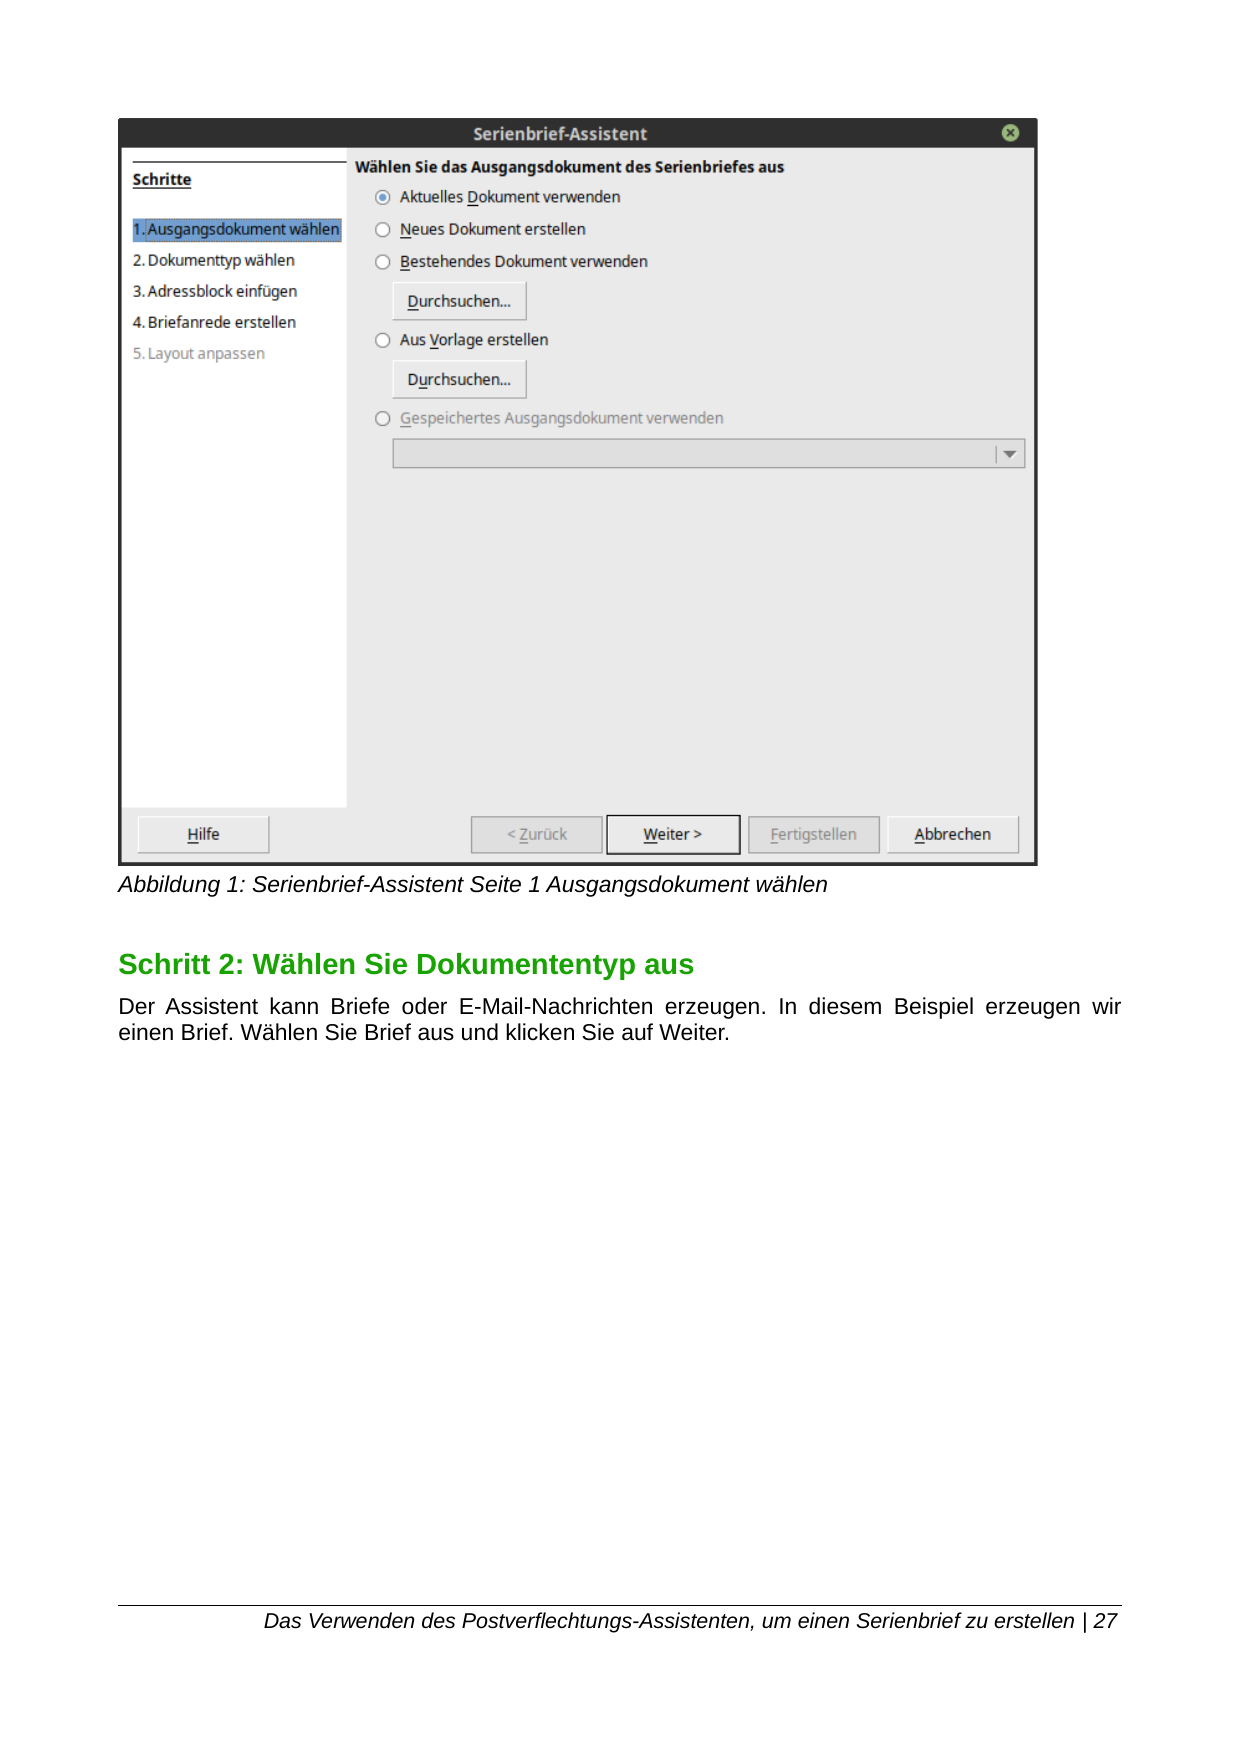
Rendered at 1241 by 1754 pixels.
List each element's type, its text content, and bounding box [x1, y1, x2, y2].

text Abbildung 1: Serienbrief-Assistent Seite 1 Ausgangsdokument wählen [118, 866, 1038, 897]
picture [118, 118, 1038, 866]
subtitle Schritt 2: Wählen Sie Dokumententyp aus [118, 947, 1122, 981]
text Der Assistent kann Briefe oder E-Mail-Nachrichten erzeugen. In diesem Beispiel erzeugen wir einen Brief. Wählen Sie Brief aus und klicken Sie auf Weiter. [118, 993, 1122, 1045]
